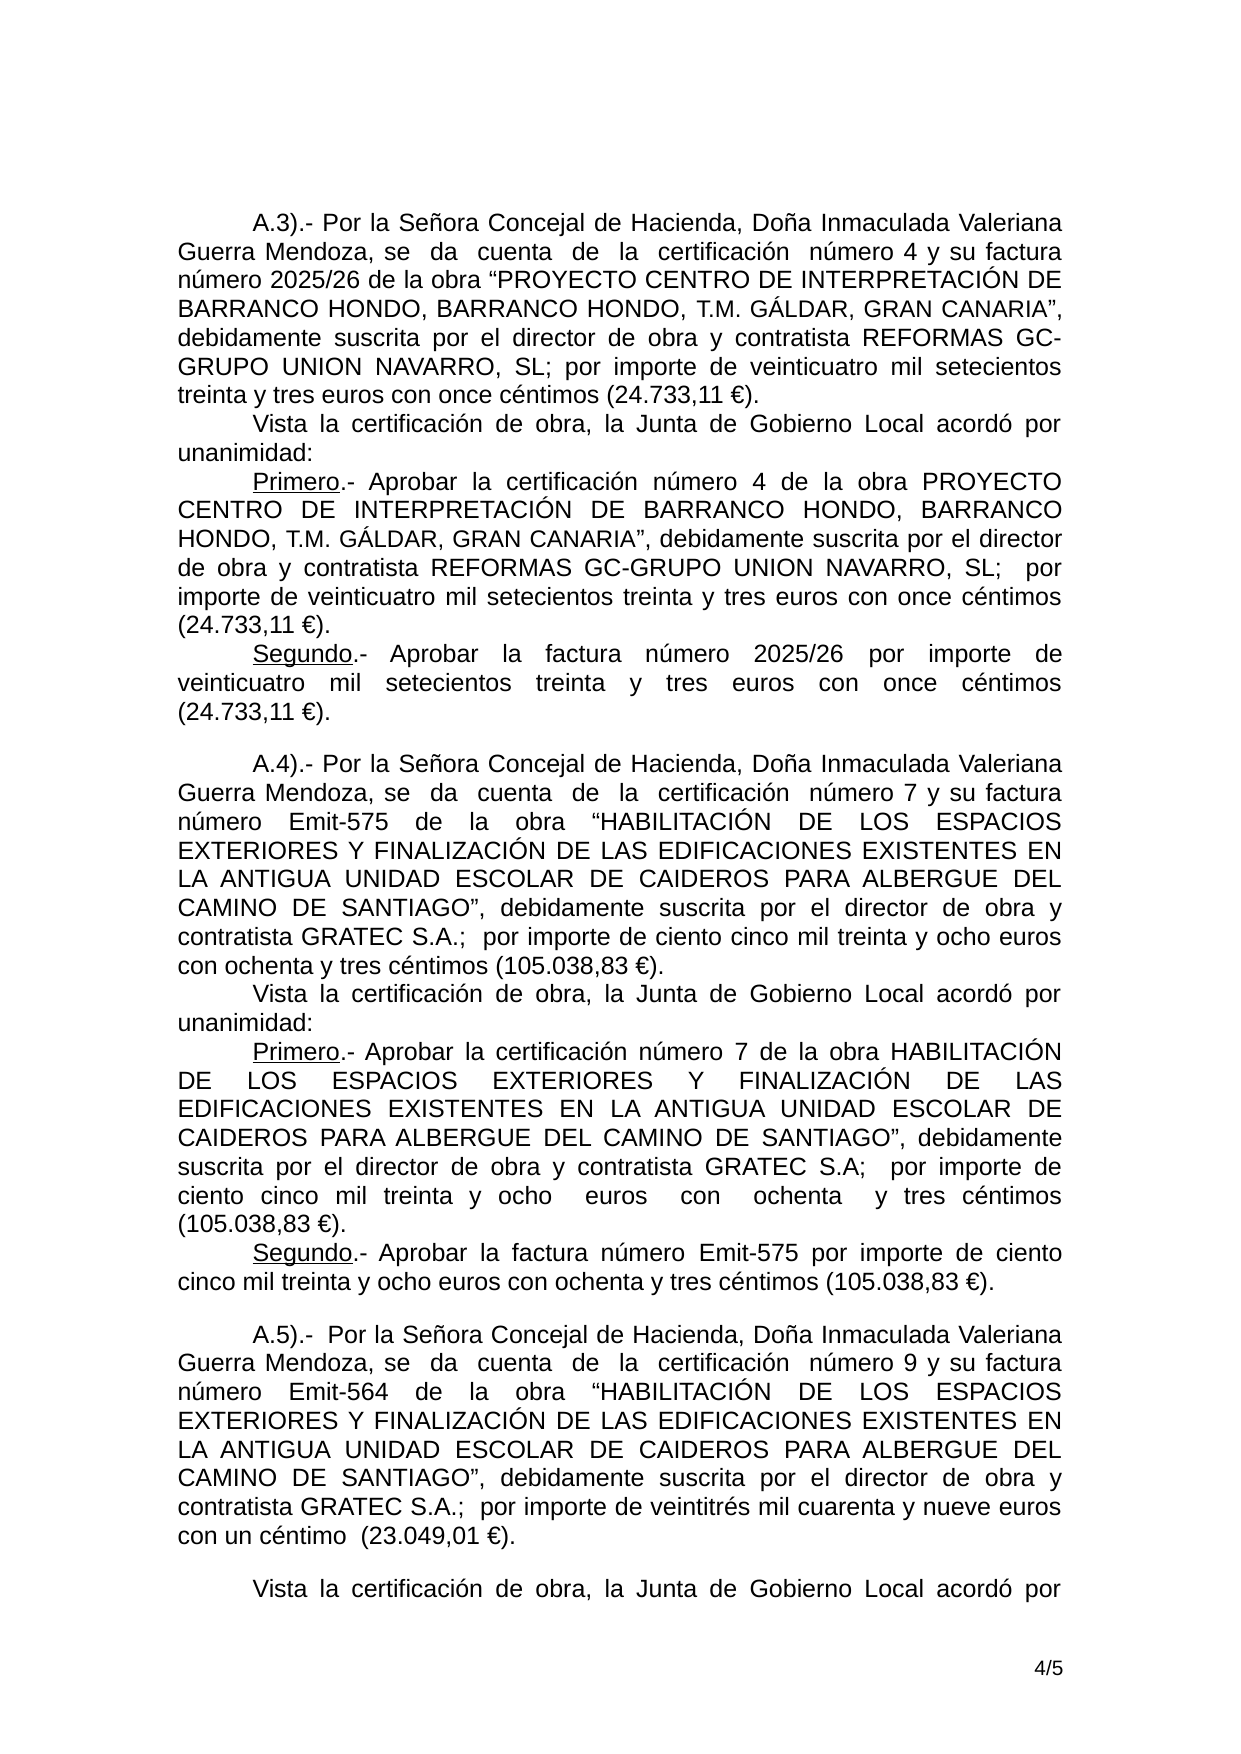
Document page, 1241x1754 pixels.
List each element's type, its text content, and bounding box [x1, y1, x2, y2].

text A.4).- Por la Señora Concejal de Hacienda, Doña Inmaculada Valeriana Guerra Mendoza, se da cuenta de la certificación número 7 y su factura número Emit-575 de la obra “HABILITACIÓN DE LOS ESPACIOS EXTERIORES Y FINALIZACIÓN DE LAS EDIFICACIONES EXISTENTES EN LA ANTIGUA UNIDAD ESCOLAR DE CAIDEROS PARA ALBERGUE DEL CAMINO DE SANTIAGO”, debidamente suscrita por el director de obra y contratista GRATEC S.A.; por importe de ciento cinco mil treinta y ocho euros con ochenta y tres céntimos (105.038,83 €). [177, 749, 1063, 979]
text Vista la certificación de obra, la Junta de Gobierno Local acordó por unanimidad: [177, 409, 1063, 467]
text Segundo.- Aprobar la factura número Emit-575 por importe de ciento cinco mil treinta y ocho euros con ochenta y tres céntimos (105.038,83 €). [177, 1238, 1063, 1296]
text A.5).- Por la Señora Concejal de Hacienda, Doña Inmaculada Valeriana Guerra Mendoza, se da cuenta de la certificación número 9 y su factura número Emit-564 de la obra “HABILITACIÓN DE LOS ESPACIOS EXTERIORES Y FINALIZACIÓN DE LAS EDIFICACIONES EXISTENTES EN LA ANTIGUA UNIDAD ESCOLAR DE CAIDEROS PARA ALBERGUE DEL CAMINO DE SANTIAGO”, debidamente suscrita por el director de obra y contratista GRATEC S.A.; por importe de veintitrés mil cuarenta y nueve euros con un céntimo (23.049,01 €). [177, 1319, 1063, 1549]
text Primero.- Aprobar la certificación número 7 de la obra HABILITACIÓN DE LOS ESPACIOS EXTERIORES Y FINALIZACIÓN DE LAS EDIFICACIONES EXISTENTES EN LA ANTIGUA UNIDAD ESCOLAR DE CAIDEROS PARA ALBERGUE DEL CAMINO DE SANTIAGO”, debidamente suscrita por el director de obra y contratista GRATEC S.A; por importe de ciento cinco mil treinta y ocho euros con ochenta y tres céntimos (105.038,83 €). [177, 1037, 1063, 1238]
text Vista la certificación de obra, la Junta de Gobierno Local acordó por [177, 1573, 1063, 1602]
text Primero.- Aprobar la certificación número 4 de la obra PROYECTO CENTRO DE INTERPRETACIÓN DE BARRANCO HONDO, BARRANCO HONDO, T.M. GÁLDAR, GRAN CANARIA”, debidamente suscrita por el director de obra y contratista REFORMAS GC-GRUPO UNION NAVARRO, SL; por importe de veinticuatro mil setecientos treinta y tres euros con once céntimos (24.733,11 €). [177, 467, 1063, 639]
text Segundo.- Aprobar la factura número 2025/26 por importe de veinticuatro mil setecientos treinta y tres euros con once céntimos (24.733,11 €). [177, 639, 1063, 725]
text A.3).- Por la Señora Concejal de Hacienda, Doña Inmaculada Valeriana Guerra Mendoza, se da cuenta de la certificación número 4 y su factura número 2025/26 de la obra “PROYECTO CENTRO DE INTERPRETACIÓN DE BARRANCO HONDO, BARRANCO HONDO, T.M. GÁLDAR, GRAN CANARIA”, debidamente suscrita por el director de obra y contratista REFORMAS GC-GRUPO UNION NAVARRO, SL; por importe de veinticuatro mil setecientos treinta y tres euros con once céntimos (24.733,11 €). [177, 208, 1063, 409]
text Vista la certificación de obra, la Junta de Gobierno Local acordó por unanimidad: [177, 979, 1063, 1037]
